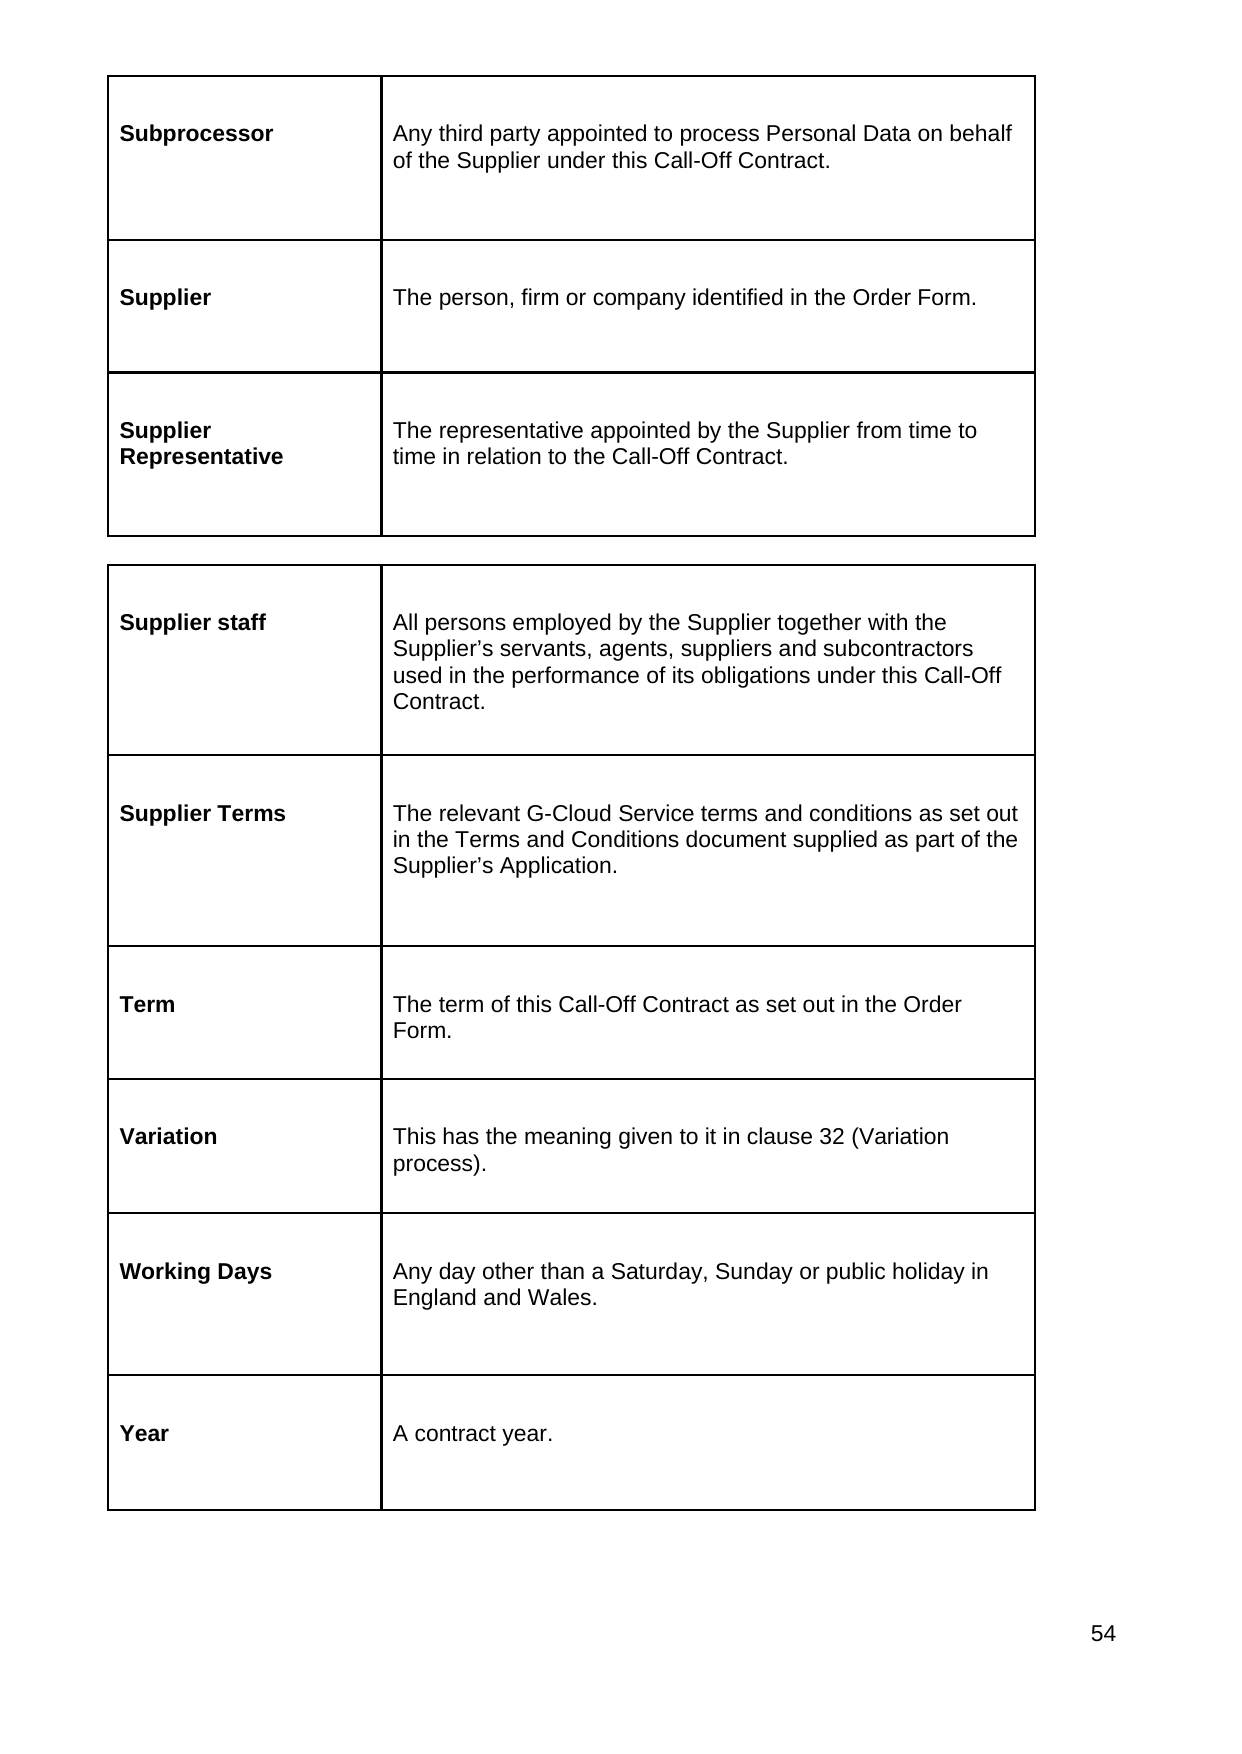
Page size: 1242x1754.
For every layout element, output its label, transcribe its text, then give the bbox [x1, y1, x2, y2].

table_cell The representative appointed by the Supplier from time to time in relation to the Call-Off Contract. [383, 374, 1034, 535]
table_cell Any day other than a Saturday, Sunday or public holiday in England and Wales. [383, 1214, 1034, 1374]
table_cell The term of this Call-Off Contract as set out in the Order Form. [383, 947, 1034, 1078]
table_cell The relevant G-Cloud Service terms and conditions as set out in the Terms and Conditions document supplied as part of the Supplier’s Application. [383, 756, 1034, 945]
table_cell Subprocessor [109, 77, 380, 239]
table_cell Variation [109, 1080, 380, 1212]
table_header All persons employed by the Supplier together with the Supplier’s servants, agents, suppliers and subcontractors used in the performance of its obligations under this Call-Off Contract. [383, 566, 1034, 754]
table_cell This has the meaning given to it in clause 32 (Variation process). [383, 1080, 1034, 1212]
table_cell Any third party appointed to process Personal Data on behalf of the Supplier under this Call-Off Contract. [383, 77, 1034, 239]
table_cell Term [109, 947, 380, 1078]
table_header Supplier staff [109, 566, 380, 754]
table_cell A contract year. [383, 1376, 1034, 1509]
table_cell Supplier Terms [109, 756, 380, 945]
table_cell Working Days [109, 1214, 380, 1374]
table_cell Supplier [109, 241, 380, 371]
table_cell Supplier Representative [109, 374, 380, 535]
table_cell The person, firm or company identified in the Order Form. [383, 241, 1034, 371]
table_cell Year [109, 1376, 380, 1509]
